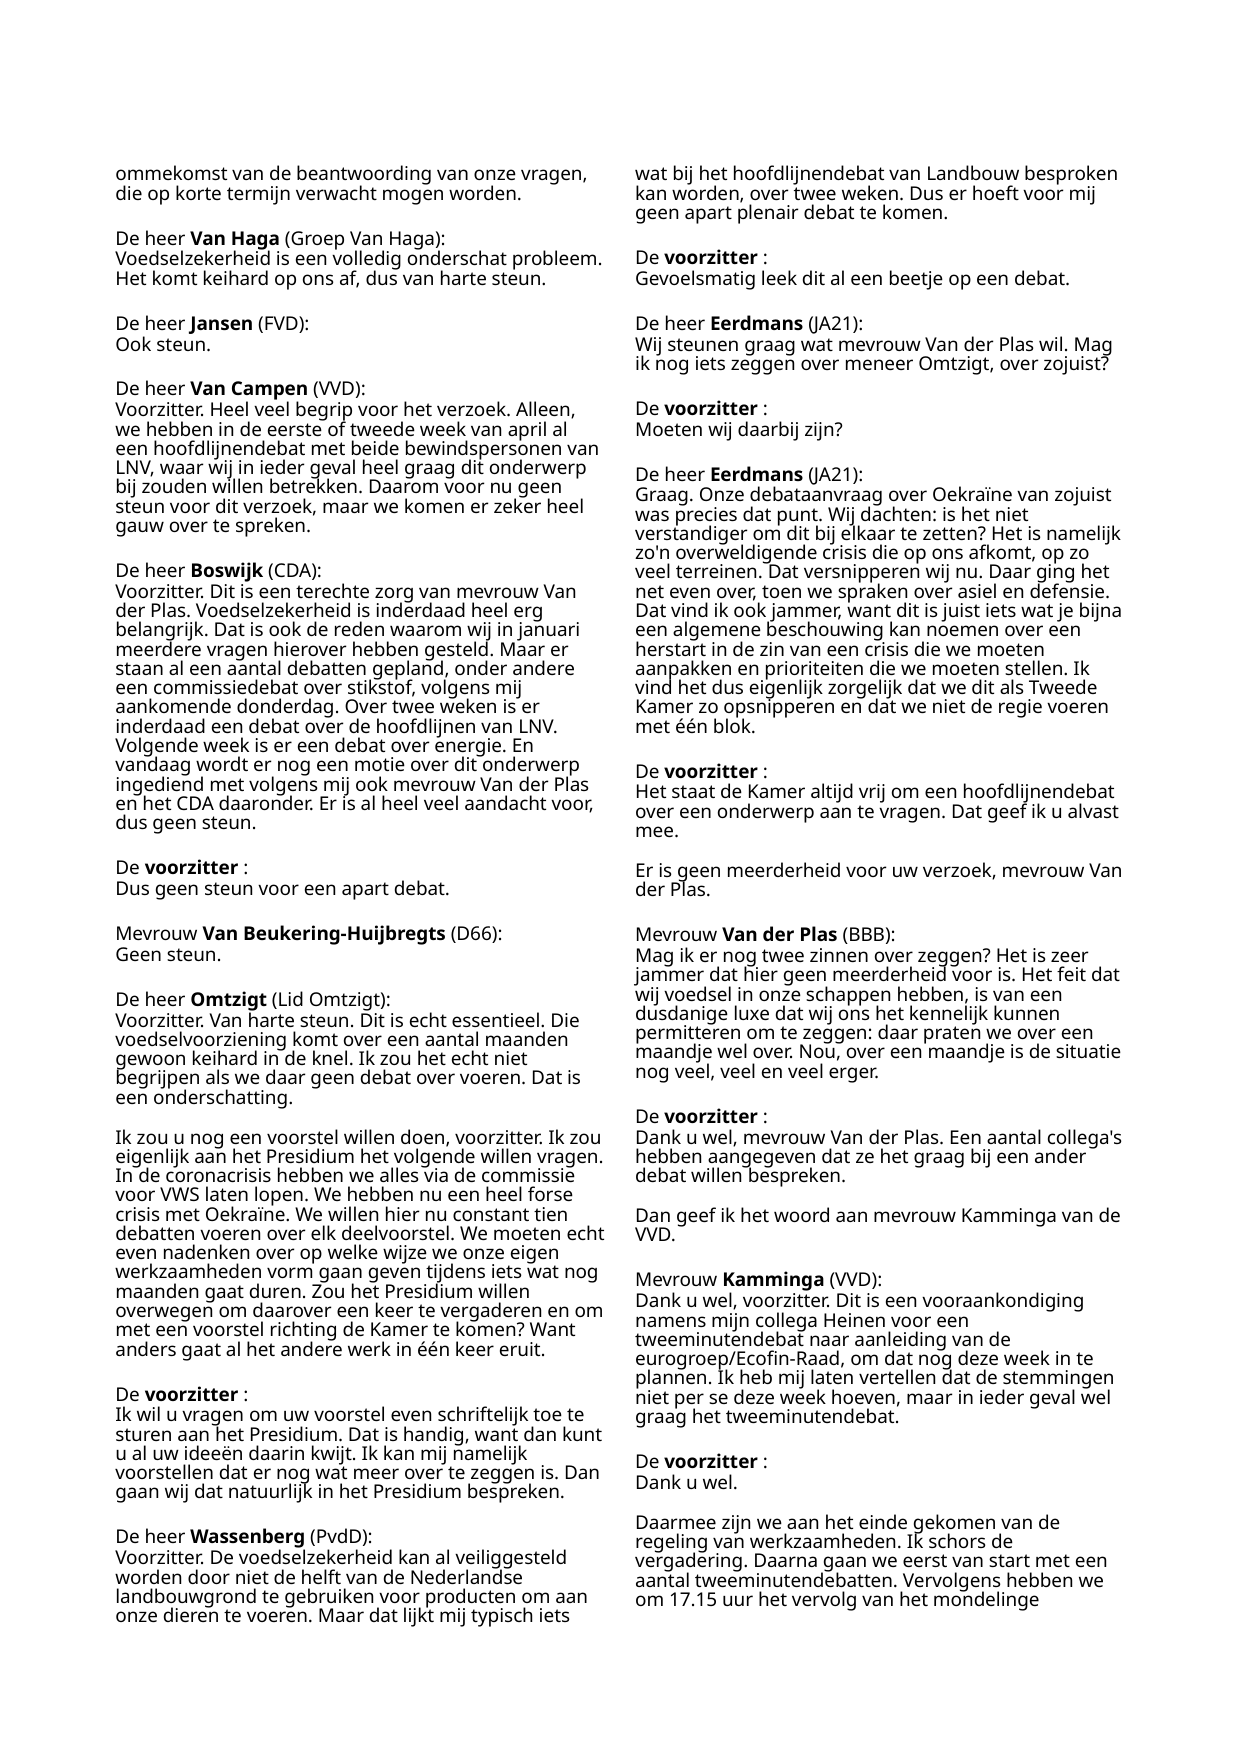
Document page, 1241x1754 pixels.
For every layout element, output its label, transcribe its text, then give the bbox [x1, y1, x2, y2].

text De voorzitter : [635, 1103, 1125, 1129]
text De heer Eerdmans (JA21): [635, 461, 1125, 486]
text De voorzitter : [115, 1381, 605, 1406]
text Wij steunen graag wat mevrouw Van der Plas wil. Mag ik nog iets zeggen over meneer Omtzigt, over zojuist? [635, 336, 1125, 374]
text Moeten wij daarbij zijn? [635, 421, 1125, 440]
text Dank u wel. [635, 1474, 1125, 1493]
text Gevoelsmatig leek dit al een beetje op een debat. [635, 270, 1125, 289]
text Voorzitter. Dit is een terechte zorg van mevrouw Van der Plas. Voedselzekerheid is inderdaad heel erg belangrijk. Dat is ook de reden waarom wij in januari meerdere vragen hierover hebben gesteld. Maar er staan al een aantal debatten gepland, onder andere een commissiedebat over stikstof, volgens mij aankomende donderdag. Over twee weken is er inderdaad een debat over de hoofdlijnen van LNV. Volgende week is er een debat over energie. En vandaag wordt er nog een motie over dit onderwerp ingediend met volgens mij ook mevrouw Van der Plas en het CDA daaronder. Er is al heel veel aandacht voor, dus geen steun. [115, 583, 605, 833]
text De voorzitter : [635, 395, 1125, 421]
text Dank u wel, voorzitter. Dit is een vooraankondiging namens mijn collega Heinen voor een tweeminutendebat naar aanleiding van de eurogroep/Ecofin-Raad, om dat nog deze week in te plannen. Ik heb mij laten vertellen dat de stemmingen niet per se deze week hoeven, maar in ieder geval wel graag het tweeminutendebat. [635, 1292, 1125, 1427]
text Voedselzekerheid is een volledig onderschat probleem. Het komt keihard op ons af, dus van harte steun. [115, 250, 605, 289]
text Mevrouw Van Beukering-Huijbregts (D66): [115, 920, 605, 946]
text De voorzitter : [635, 758, 1125, 783]
text Het staat de Kamer altijd vrij om een hoofdlijnendebat over een onderwerp aan te vragen. Dat geef ik u alvast mee. [635, 783, 1125, 841]
text De heer Jansen (FVD): [115, 310, 605, 336]
text De heer Boswijk (CDA): [115, 557, 605, 583]
text De heer Omtzigt (Lid Omtzigt): [115, 986, 605, 1012]
text Er is geen meerderheid voor uw verzoek, mevrouw Van der Plas. [635, 862, 1125, 901]
text De heer Van Haga (Groep Van Haga): [115, 225, 605, 250]
text Geen steun. [115, 946, 605, 965]
text Dank u wel, mevrouw Van der Plas. Een aantal collega's hebben aangegeven dat ze het graag bij een ander debat willen bespreken. [635, 1129, 1125, 1186]
text Dan geef ik het woord aan mevrouw Kamminga van de VVD. [635, 1207, 1125, 1246]
text Voorzitter. Heel veel begrip voor het verzoek. Alleen, we hebben in de eerste of tweede week van april al een hoofdlijnendebat met beide bewindspersonen van LNV, waar wij in ieder geval heel graag dit onderwerp bij zouden willen betrekken. Daarom voor nu geen steun voor dit verzoek, maar we komen er zeker heel gauw over te spreken. [115, 401, 605, 536]
text De voorzitter : [635, 1448, 1125, 1474]
text Daarmee zijn we aan het einde gekomen van de regeling van werkzaamheden. Ik schors de vergadering. Daarna gaan we eerst van start met een aantal tweeminutendebatten. Vervolgens hebben we om 17.15 uur het vervolg van het mondelinge [635, 1514, 1125, 1610]
text De voorzitter : [635, 244, 1125, 270]
text Ik zou u nog een voorstel willen doen, voorzitter. Ik zou eigenlijk aan het Presidium het volgende willen vragen. In de coronacrisis hebben we alles via de commissie voor VWS laten lopen. We hebben nu een heel forse crisis met Oekraïne. We willen hier nu constant tien debatten voeren over elk deelvoorstel. We moeten echt even nadenken over op welke wijze we onze eigen werkzaamheden vorm gaan geven tijdens iets wat nog maanden gaat duren. Zou het Presidium willen overwegen om daarover een keer te vergaderen en om met een voorstel richting de Kamer te komen? Want anders gaat al het andere werk in één keer eruit. [115, 1129, 605, 1360]
text Mevrouw Kamminga (VVD): [635, 1267, 1125, 1292]
text De heer Eerdmans (JA21): [635, 310, 1125, 336]
text Mevrouw Van der Plas (BBB): [635, 921, 1125, 947]
text Voorzitter. Van harte steun. Dit is echt essentieel. Die voedselvoorziening komt over een aantal maanden gewoon keihard in de knel. Ik zou het echt niet begrijpen als we daar geen debat over voeren. Dat is een onderschatting. [115, 1012, 605, 1108]
text Ook steun. [115, 336, 605, 355]
text De heer Van Campen (VVD): [115, 376, 605, 401]
text Mag ik er nog twee zinnen over zeggen? Het is zeer jammer dat hier geen meerderheid voor is. Het feit dat wij voedsel in onze schappen hebben, is van een dusdanige luxe dat wij ons het kennelijk kunnen permitteren om te zeggen: daar praten we over een maandje wel over. Nou, over een maandje is de situatie nog veel, veel en veel erger. [635, 947, 1125, 1082]
text De heer Wassenberg (PvdD): [115, 1524, 605, 1549]
text Voorzitter. De voedselzekerheid kan al veiliggesteld worden door niet de helft van de Nederlandse landbouwgrond te gebruiken voor producten om aan onze dieren te voeren. Maar dat lijkt mij typisch iets [115, 1549, 605, 1626]
text Dus geen steun voor een apart debat. [115, 880, 605, 899]
text wat bij het hoofdlijnendebat van Landbouw besproken kan worden, over twee weken. Dus er hoeft voor mij geen apart plenair debat te komen. [635, 165, 1125, 223]
text ommekomst van de beantwoording van onze vragen, die op korte termijn verwacht mogen worden. [115, 165, 605, 204]
text Ik wil u vragen om uw voorstel even schriftelijk toe te sturen aan het Presidium. Dat is handig, want dan kunt u al uw ideeën daarin kwijt. Ik kan mij namelijk voorstellen dat er nog wat meer over te zeggen is. Dan gaan wij dat natuurlijk in het Presidium bespreken. [115, 1406, 605, 1503]
text De voorzitter : [115, 854, 605, 880]
text Graag. Onze debataanvraag over Oekraïne van zojuist was precies dat punt. Wij dachten: is het niet verstandiger om dit bij elkaar te zetten? Het is namelijk zo'n overweldigende crisis die op ons afkomt, op zo veel terreinen. Dat versnipperen wij nu. Daar ging het net even over, toen we spraken over asiel en defensie. Dat vind ik ook jammer, want dit is juist iets wat je bijna een algemene beschouwing kan noemen over een herstart in de zin van een crisis die we moeten aanpakken en prioriteiten die we moeten stellen. Ik vind het dus eigenlijk zorgelijk dat we dit als Tweede Kamer zo opsnipperen en dat we niet de regie voeren met één blok. [635, 486, 1125, 737]
